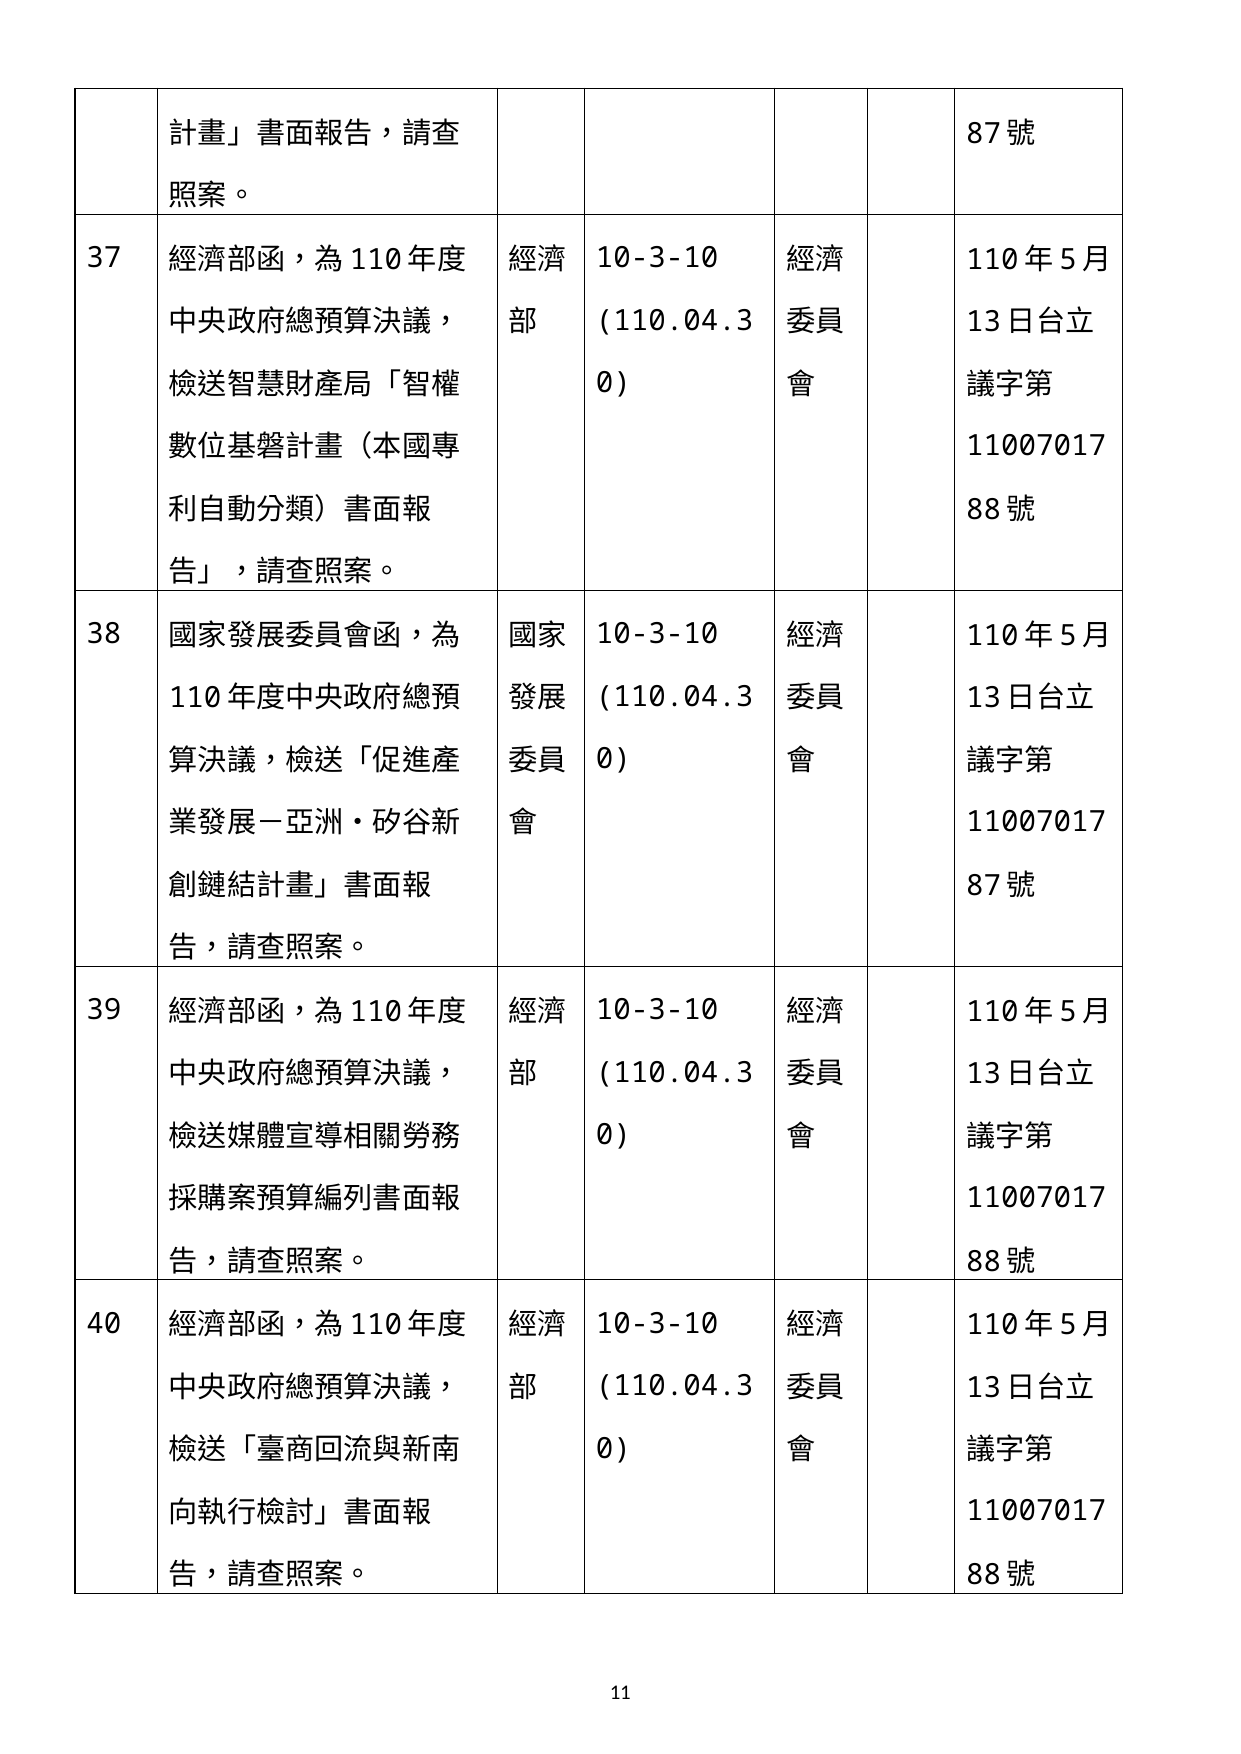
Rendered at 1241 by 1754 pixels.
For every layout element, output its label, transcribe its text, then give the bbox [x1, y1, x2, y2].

table_cell 10-3-10 (110.04.30) [585, 1280, 774, 1593]
table_cell 38 [76, 591, 157, 966]
table_cell 10-3-10 (110.04.30) [585, 591, 774, 966]
table_cell 經濟部函，為110年度中央政府總預算決議，檢送「臺商回流與新南向執行檢討」書面報告，請查照案。 [158, 1280, 497, 1593]
table_cell 經濟委員會 [775, 591, 867, 966]
table_cell 110年5月13日台立議字第1100701788號 [955, 1280, 1122, 1593]
table_cell 110年5月13日台立議字第1100701787號 [955, 591, 1122, 966]
table_cell 10-3-10 (110.04.30) [585, 215, 774, 590]
table_cell 經濟委員會 [775, 1280, 867, 1593]
table_cell [868, 215, 954, 590]
table_cell 經濟部 [498, 967, 584, 1279]
table_cell 經濟委員會 [775, 215, 867, 590]
table_cell 10-3-10 (110.04.30) [585, 967, 774, 1279]
table_cell 110年5月13日台立議字第1100701788號 [955, 967, 1122, 1279]
table_cell 國家發展委員會函，為110年度中央政府總預算決議，檢送「促進產業發展－亞洲‧矽谷新創鏈結計畫」書面報告，請查照案。 [158, 591, 497, 966]
table_cell [868, 89, 954, 214]
table_cell 39 [76, 967, 157, 1279]
table_cell [585, 89, 774, 214]
table_cell [775, 89, 867, 214]
table_cell 87號 [955, 89, 1122, 214]
table_cell 經濟部 [498, 215, 584, 590]
table_cell 40 [76, 1280, 157, 1593]
table_cell 計畫」書面報告，請查照案。 [158, 89, 497, 214]
table_cell [868, 967, 954, 1279]
table_cell [498, 89, 584, 214]
table_cell [868, 1280, 954, 1593]
table_cell 37 [76, 215, 157, 590]
table_cell 經濟部 [498, 1280, 584, 1593]
table_cell 國家發展委員會 [498, 591, 584, 966]
table_cell 經濟部函，為110年度中央政府總預算決議，檢送智慧財產局「智權數位基磐計畫（本國專利自動分類）書面報告」，請查照案。 [158, 215, 497, 590]
table_cell [868, 591, 954, 966]
table_cell [76, 89, 157, 214]
table_cell 經濟委員會 [775, 967, 867, 1279]
table_cell 110年5月13日台立議字第1100701788號 [955, 215, 1122, 590]
table_cell 經濟部函，為110年度中央政府總預算決議，檢送媒體宣導相關勞務採購案預算編列書面報告，請查照案。 [158, 967, 497, 1279]
